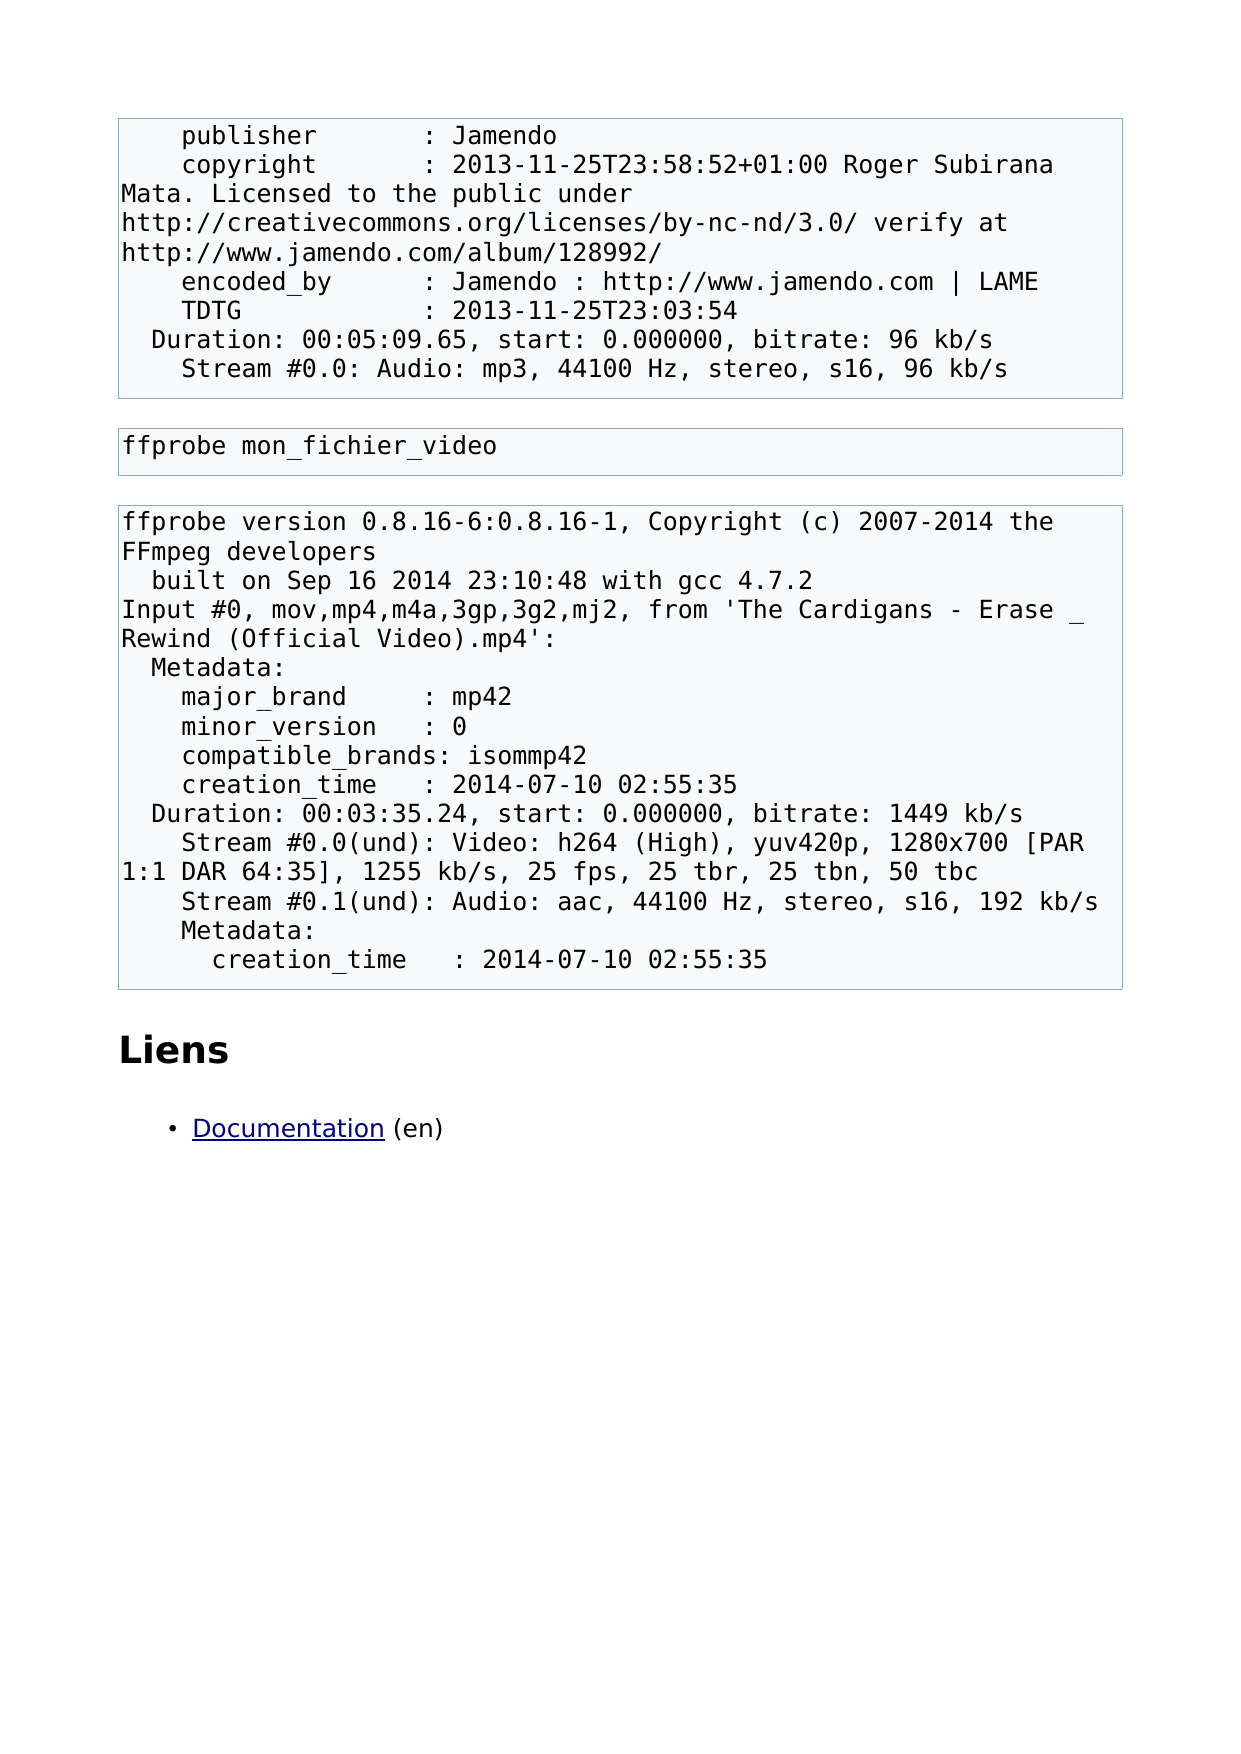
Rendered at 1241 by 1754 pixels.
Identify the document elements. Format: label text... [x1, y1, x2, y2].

table_header ffprobe mon_fichier_video [119, 429, 1122, 475]
table_header publisher : Jamendo copyright : 2013-11-25T23:58:52+01:00 Roger Subirana Mata. Licensed to the public under http://creativecommons.org/licenses/by-nc-nd/3.0/ verify at http://www.jamendo.com/album/128992/ encoded_by : Jamendo : http://www.jamendo.com | LAME TDTG : 2013-11-25T23:03:54 Duration: 00:05:09.65, start: 0.000000, bitrate: 96 kb/s Stream #0.0: Audio: mp3, 44100 Hz, stereo, s16, 96 kb/s [119, 119, 1122, 398]
list Documentation (en) [177, 1114, 1122, 1144]
subtitle Liens [118, 1029, 1122, 1072]
table_header ffprobe version 0.8.16-6:0.8.16-1, Copyright (c) 2007-2014 the FFmpeg developers built on Sep 16 2014 23:10:48 with gcc 4.7.2 Input #0, mov,mp4,m4a,3gp,3g2,mj2, from 'The Cardigans - Erase _ Rewind (Official Video).mp4': Metadata: major_brand : mp42 minor_version : 0 compatible_brands: isommp42 creation_time : 2014-07-10 02:55:35 Duration: 00:03:35.24, start: 0.000000, bitrate: 1449 kb/s Stream #0.0(und): Video: h264 (High), yuv420p, 1280x700 [PAR 1:1 DAR 64:35], 1255 kb/s, 25 fps, 25 tbr, 25 tbn, 50 tbc Stream #0.1(und): Audio: aac, 44100 Hz, stereo, s16, 192 kb/s Metadata: creation_time : 2014-07-10 02:55:35 [119, 506, 1122, 989]
